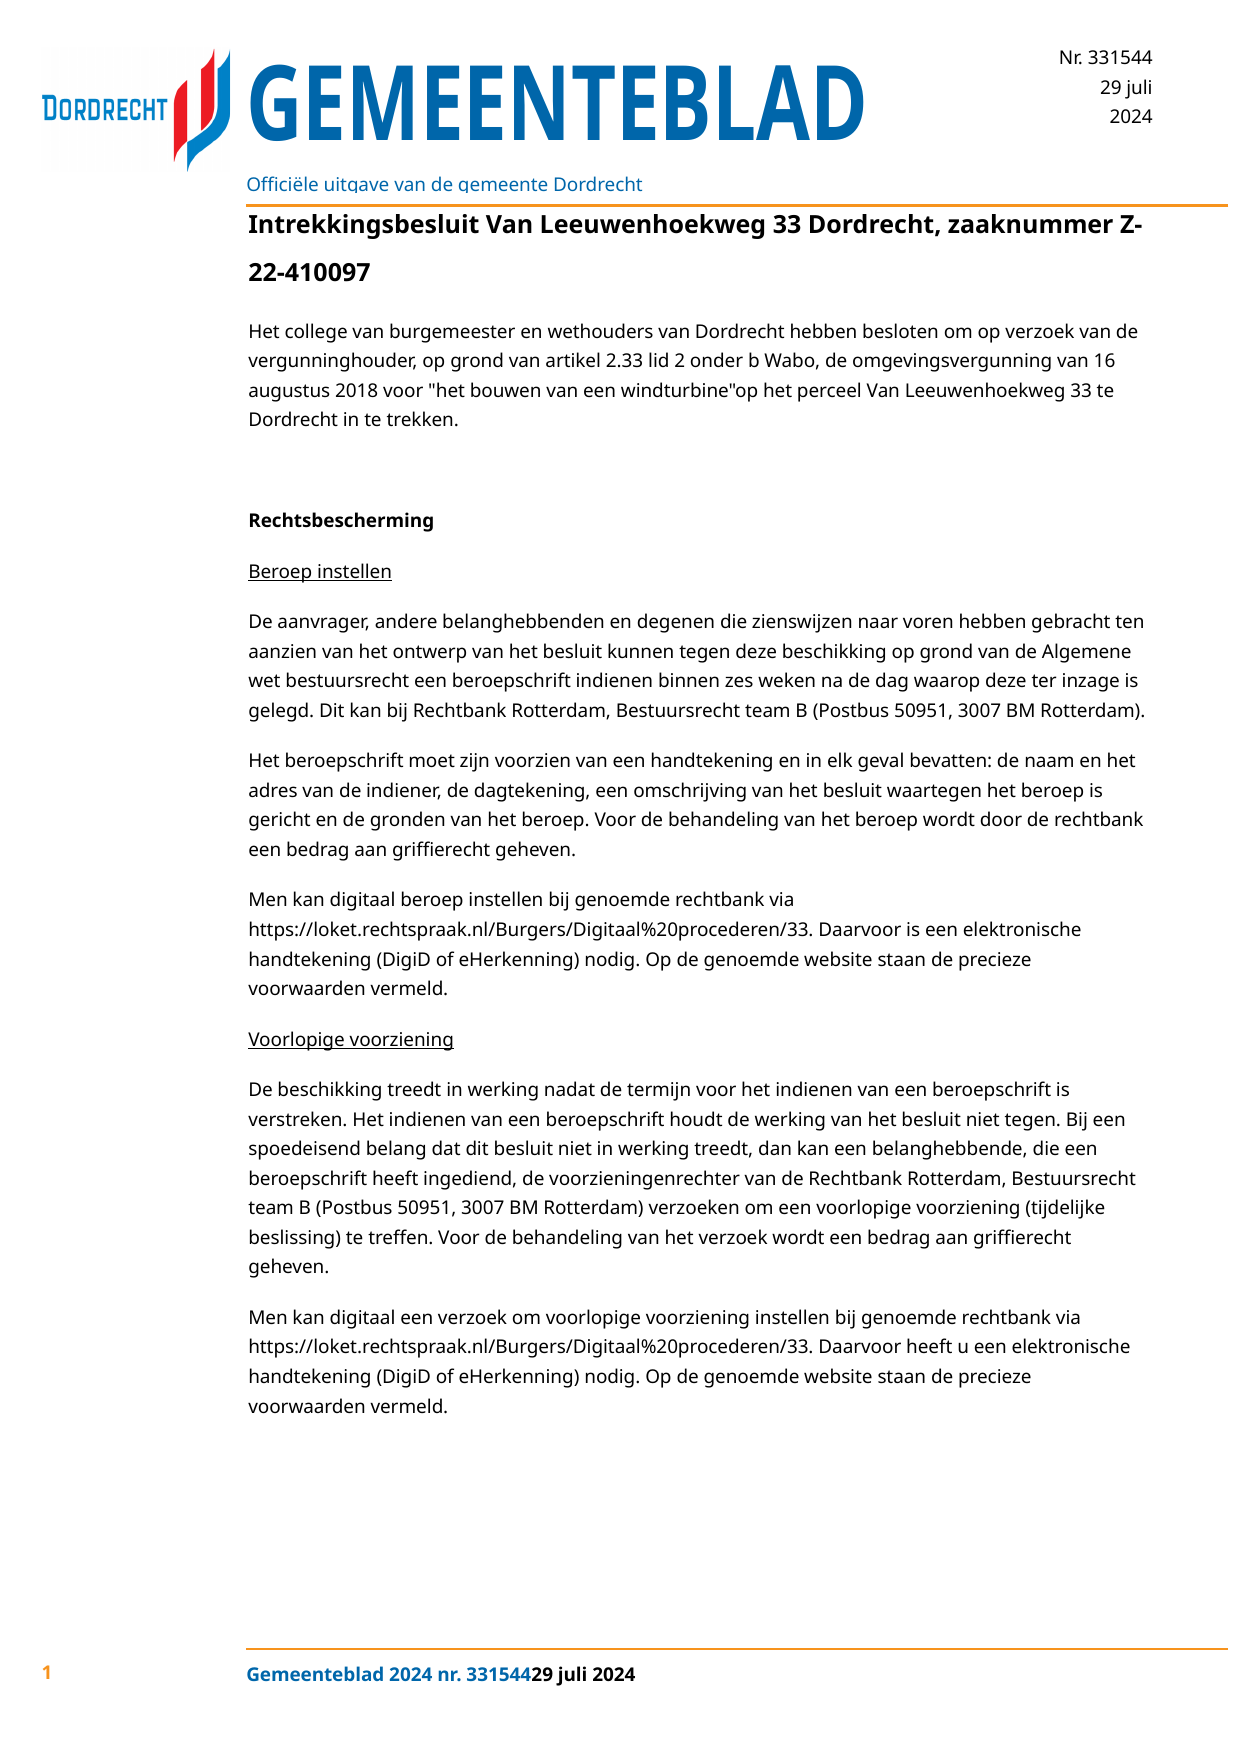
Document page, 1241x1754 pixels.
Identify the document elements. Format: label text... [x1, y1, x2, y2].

text Het college van burgemeester en wethouders van Dordrecht hebben besloten om op verzoek van de vergunninghouder, op grond van artikel 2.33 lid 2 onder b Wabo, de omgevingsvergunning van 16 augustus 2018 voor "het bouwen van een windturbine"op het perceel Van Leeuwenhoekweg 33 te Dordrecht in te trekken. [248, 318, 1152, 432]
text De beschikking treedt in werking nadat de termijn voor het indienen van een beroepschrift is verstreken. Het indienen van een beroepschrift houdt de werking van het besluit niet tegen. Bij een spoedeisend belang dat dit besluit niet in werking treedt, dan kan een belanghebbende, die een beroepschrift heeft ingediend, de voorzieningenrechter van de Rechtbank Rotterdam, Bestuursrecht team B (Postbus 50951, 3007 BM Rotterdam) verzoeken om een voorlopige voorziening (tijdelijke beslissing) te treffen. Voor de behandeling van het verzoek wordt een bedrag aan griffierecht geheven. [248, 1076, 1152, 1279]
text Intrekkingsbesluit Van Leeuwenhoekweg 33 Dordrecht, zaaknummer Z-22-410097 [248, 207, 1152, 288]
text Men kan digitaal een verzoek om voorlopige voorziening instellen bij genoemde rechtbank via https://loket.rechtspraak.nl/Burgers/Digitaal%20procederen/33. Daarvoor heeft u een elektronische handtekening (DigiD of eHerkenning) nodig. Op de genoemde website staan de precieze voorwaarden vermeld. [248, 1304, 1152, 1419]
text Rechtsbescherming [248, 507, 1152, 533]
text Voorlopige voorziening [248, 1026, 1152, 1052]
text Het beroepschrift moet zijn voorzien van een handtekening en in elk geval bevatten: de naam en het adres van de indiener, de dagtekening, een omschrijving van het besluit waartegen het beroep is gericht en de gronden van het beroep. Voor de behandeling van het beroep wordt door de rechtbank een bedrag aan griffierecht geheven. [248, 747, 1152, 862]
text Beroep instellen [248, 558, 1152, 584]
text Men kan digitaal beroep instellen bij genoemde rechtbank via https://loket.rechtspraak.nl/Burgers/Digitaal%20procederen/33. Daarvoor is een elektronische handtekening (DigiD of eHerkenning) nodig. Op de genoemde website staan de precieze voorwaarden vermeld. [248, 887, 1152, 1001]
text De aanvrager, andere belanghebbenden en degenen die zienswijzen naar voren hebben gebracht ten aanzien van het ontwerp van het besluit kunnen tegen deze beschikking op grond van de Algemene wet bestuursrecht een beroepschrift indienen binnen zes weken na de dag waarop deze ter inzage is gelegd. Dit kan bij Rechtbank Rotterdam, Bestuursrecht team B (Postbus 50951, 3007 BM Rotterdam). [248, 608, 1152, 723]
picture [41, 47, 231, 172]
